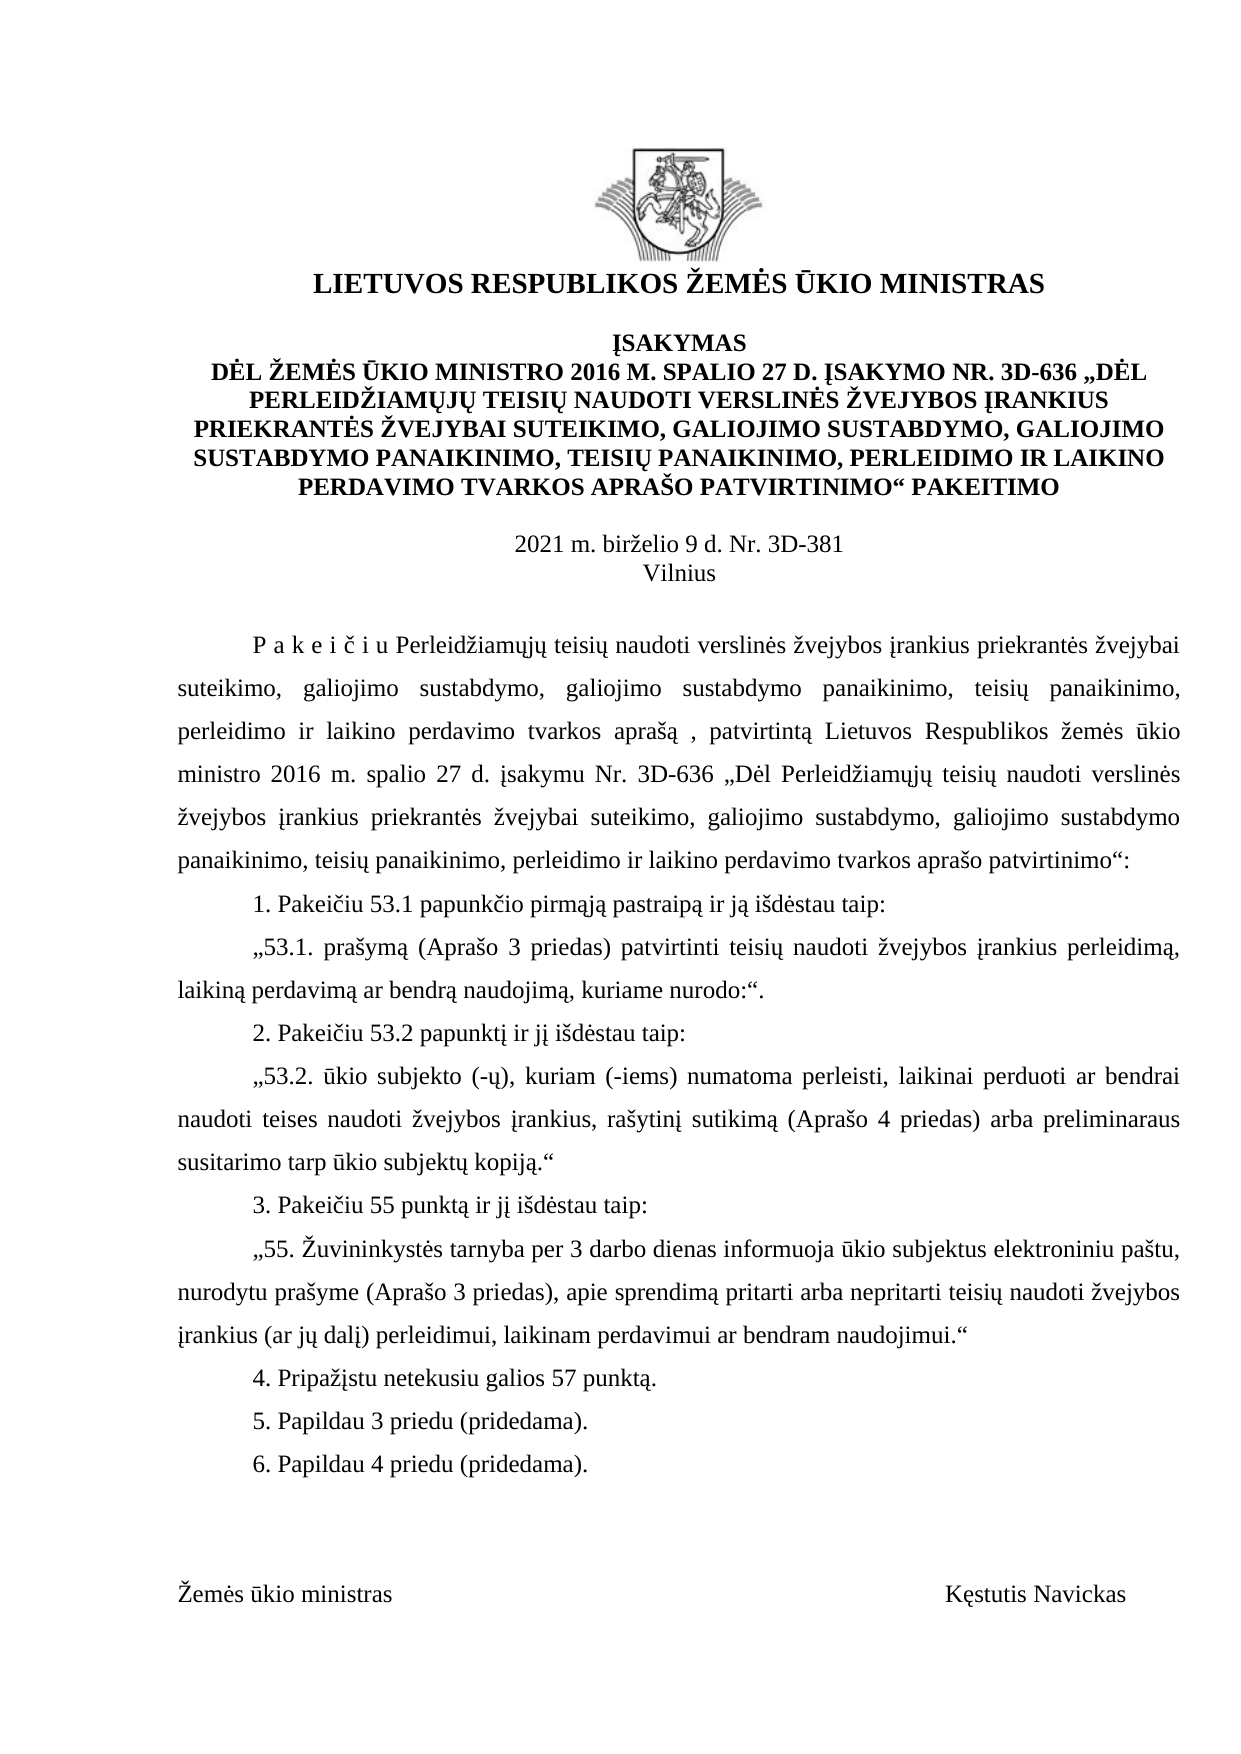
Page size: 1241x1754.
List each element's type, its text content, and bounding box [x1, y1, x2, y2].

text DĖL ŽEMĖS ŪKIO MINISTRO 2016 M. SPALIO 27 D. ĮSAKYMO NR. 3D-636 „DĖL PERLEIDŽIAMŲJŲ TEISIŲ NAUDOTI VERSLINĖS ŽVEJYBOS ĮRANKIUS PRIEKRANTĖS ŽVEJYBAI SUTEIKIMO, GALIOJIMO SUSTABDYMO, GALIOJIMO SUSTABDYMO PANAIKINIMO, TEISIŲ PANAIKINIMO, PERLEIDIMO IR LAIKINO PERDAVIMO TVARKOS APRAŠO PATVIRTINIMO“ PAKEITIMO [177, 357, 1181, 501]
text 2021 m. birželio 9 d. Nr. 3D-381 [177, 529, 1181, 558]
text Žemės ūkio ministras Kęstutis Navickas [177, 1579, 1181, 1607]
text „53.2. ūkio subjekto (-ų), kuriam (-iems) numatoma perleisti, laikinai perduoti ar bendrai naudoti teises naudoti žvejybos įrankius, rašytinį sutikimą (Aprašo 4 priedas) arba preliminaraus susitarimo tarp ūkio subjektų kopiją.“ [177, 1061, 1181, 1176]
text „55. Žuvininkystės tarnyba per 3 darbo dienas informuoja ūkio subjektus elektroniniu paštu, nurodytu prašyme (Aprašo 3 priedas), apie sprendimą pritarti arba nepritarti teisių naudoti žvejybos įrankius (ar jų dalį) perleidimui, laikinam perdavimui ar bendram naudojimui.“ [177, 1234, 1181, 1349]
text 5. Papildau 3 priedu (pridedama). [177, 1406, 1181, 1435]
text P a k e i č i u Perleidžiamųjų teisių naudoti verslinės žvejybos įrankius priekrantės žvejybai suteikimo, galiojimo sustabdymo, galiojimo sustabdymo panaikinimo, teisių panaikinimo, perleidimo ir laikino perdavimo tvarkos aprašą , patvirtintą Lietuvos Respublikos žemės ūkio ministro 2016 m. spalio 27 d. įsakymu Nr. 3D-636 „Dėl Perleidžiamųjų teisių naudoti verslinės žvejybos įrankius priekrantės žvejybai suteikimo, galiojimo sustabdymo, galiojimo sustabdymo panaikinimo, teisių panaikinimo, perleidimo ir laikino perdavimo tvarkos aprašo patvirtinimo“: [177, 630, 1181, 874]
text LIETUVOS RESPUBLIKOS ŽEMĖS ŪKIO MINISTRAS [177, 266, 1181, 299]
text 2. Pakeičiu 53.2 papunktį ir jį išdėstau taip: [177, 1018, 1181, 1047]
text 1. Pakeičiu 53.1 papunkčio pirmąją pastraipą ir ją išdėstau taip: [177, 889, 1181, 917]
text 3. Pakeičiu 55 punktą ir jį išdėstau taip: [177, 1191, 1181, 1219]
text 4. Pripažįstu netekusiu galios 57 punktą. [177, 1363, 1181, 1392]
text ĮSAKYMAS [177, 328, 1181, 357]
text „53.1. prašymą (Aprašo 3 priedas) patvirtinti teisių naudoti žvejybos įrankius perleidimą, laikiną perdavimą ar bendrą naudojimą, kuriame nurodo:“. [177, 932, 1181, 1004]
text 6. Papildau 4 priedu (pridedama). [177, 1449, 1181, 1478]
text Vilnius [177, 558, 1181, 587]
